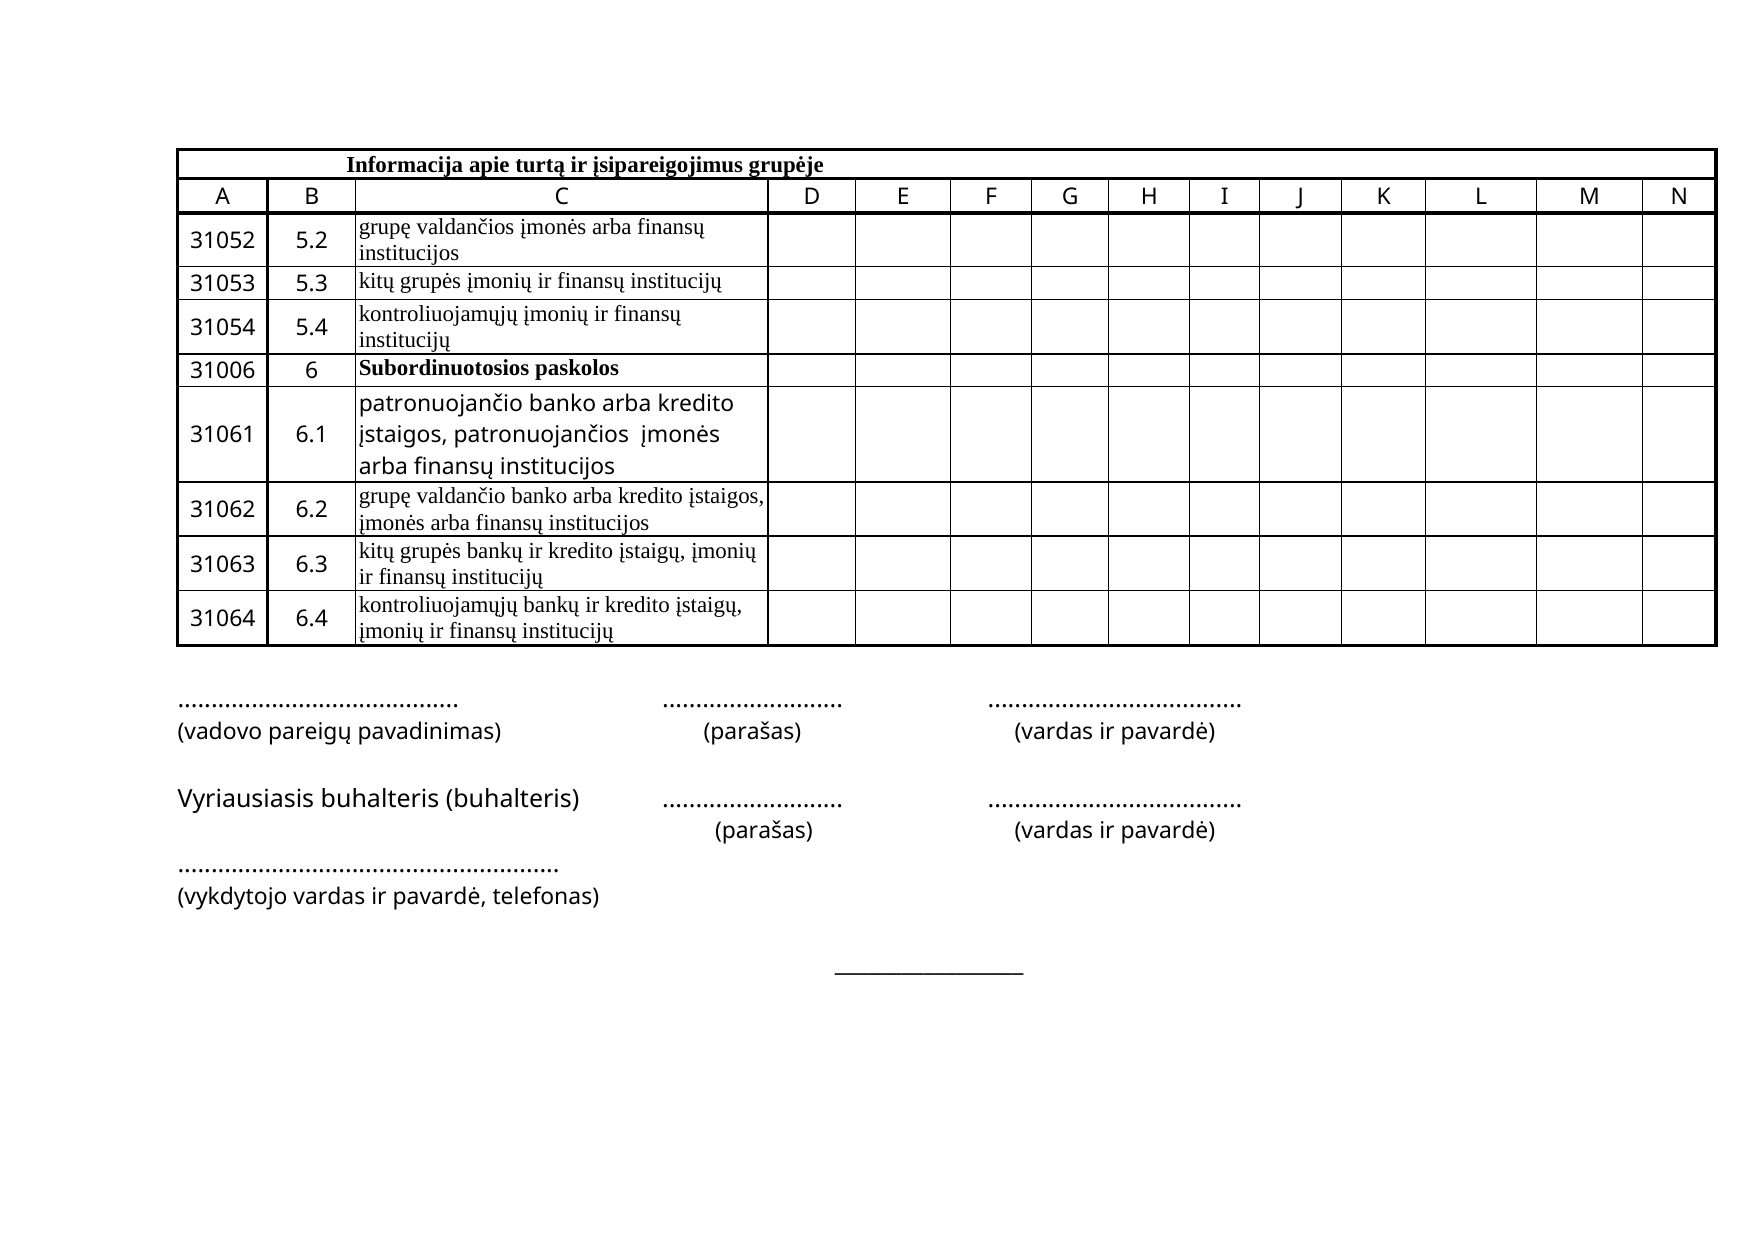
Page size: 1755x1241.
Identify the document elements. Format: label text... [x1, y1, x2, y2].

table_cell [1643, 483, 1714, 535]
table_cell [1109, 591, 1189, 644]
text .......................................... ........................... ...................................... [177, 681, 1680, 715]
table_cell 6 [269, 355, 355, 386]
table_cell [1342, 215, 1425, 266]
table_cell [769, 355, 855, 386]
table_cell [1032, 215, 1108, 266]
table_cell [1342, 355, 1425, 386]
table_cell [1260, 215, 1341, 266]
table_cell [1537, 267, 1642, 298]
table_cell [769, 267, 855, 298]
table_cell [1342, 483, 1425, 535]
table_cell [769, 215, 855, 266]
table_cell [1190, 387, 1259, 481]
table_cell [1537, 483, 1642, 535]
table_cell [1032, 483, 1108, 535]
table_cell [951, 387, 1031, 481]
table_cell [1109, 537, 1189, 589]
table_cell [1032, 591, 1108, 644]
table_cell F [951, 180, 1031, 211]
table_cell [1260, 591, 1341, 644]
table_cell 31053 [179, 267, 266, 298]
table_cell H [1109, 180, 1189, 211]
table_cell [1342, 387, 1425, 481]
table_cell [1260, 300, 1341, 353]
table_cell [856, 215, 950, 266]
table_cell [1190, 591, 1259, 644]
table_cell J [1260, 180, 1341, 211]
table_cell G [1032, 180, 1108, 211]
table_cell kontroliuojamųjų bankų ir kredito įstaigų, įmonių ir finansų institucijų [356, 591, 767, 644]
table_cell [1032, 300, 1108, 353]
table_cell grupę valdančio banko arba kredito įstaigos, įmonės arba finansų institucijos [356, 483, 767, 535]
table_cell 5.2 [269, 215, 355, 266]
table_cell B [269, 180, 355, 211]
table_cell [1537, 387, 1642, 481]
table_cell [769, 483, 855, 535]
table_cell 31064 [179, 591, 266, 644]
table_cell [769, 591, 855, 644]
table_cell [1032, 387, 1108, 481]
table_cell [1426, 215, 1536, 266]
table_cell [856, 387, 950, 481]
table_cell [1643, 537, 1714, 589]
table_cell [1190, 483, 1259, 535]
table_cell [1260, 267, 1341, 298]
table_cell [769, 387, 855, 481]
table_cell [1342, 591, 1425, 644]
table_cell I [1190, 180, 1259, 211]
table_cell [1537, 215, 1642, 266]
table_cell 31062 [179, 483, 266, 535]
table_cell L [1426, 180, 1536, 211]
table_cell [1032, 537, 1108, 589]
table_cell C [356, 180, 767, 211]
table_cell [1643, 387, 1714, 481]
table_cell [856, 300, 950, 353]
table_cell [856, 355, 950, 386]
table_cell [1537, 537, 1642, 589]
table_cell N [1643, 180, 1714, 211]
text Vyriausiasis buhalteris (buhalteris) ........................... ...................................... [177, 780, 1680, 814]
table_cell [1426, 387, 1536, 481]
table_cell 6.3 [269, 537, 355, 589]
table_cell [1190, 537, 1259, 589]
table_cell [951, 300, 1031, 353]
table_cell [856, 267, 950, 298]
table_cell [1109, 355, 1189, 386]
table_cell [1426, 537, 1536, 589]
table_cell 6.1 [269, 387, 355, 481]
table_cell 31052 [179, 215, 266, 266]
table_cell [1190, 215, 1259, 266]
table_cell kontroliuojamųjų įmonių ir finansų institucijų [356, 300, 767, 353]
table_cell M [1537, 180, 1642, 211]
table_cell A [179, 180, 266, 211]
table_cell [1342, 267, 1425, 298]
table_cell [1537, 300, 1642, 353]
table_cell [1260, 355, 1341, 386]
table_cell kitų grupės bankų ir kredito įstaigų, įmonių ir finansų institucijų [356, 537, 767, 589]
table_cell Subordinuotosios paskolos [356, 355, 767, 386]
table_cell 5.4 [269, 300, 355, 353]
text (vadovo pareigų pavadinimas) (parašas) (vardas ir pavardė) [177, 715, 1680, 746]
table_cell [1032, 355, 1108, 386]
table_cell [856, 591, 950, 644]
table_cell [1643, 300, 1714, 353]
text _________________ [177, 945, 1680, 979]
table_cell [1260, 537, 1341, 589]
table_cell [1190, 267, 1259, 298]
table_cell [951, 267, 1031, 298]
table_cell [1109, 387, 1189, 481]
table_cell E [856, 180, 950, 211]
table_cell [1190, 300, 1259, 353]
table_cell 31063 [179, 537, 266, 589]
table_cell [1109, 300, 1189, 353]
table_cell [856, 537, 950, 589]
table_cell [1260, 483, 1341, 535]
table_cell [1109, 483, 1189, 535]
table_cell kitų grupės įmonių ir finansų institucijų [356, 267, 767, 298]
table_cell [1426, 300, 1536, 353]
table_cell 31061 [179, 387, 266, 481]
table_cell [1643, 591, 1714, 644]
table_cell [1537, 355, 1642, 386]
table_cell [769, 537, 855, 589]
table_cell [1537, 591, 1642, 644]
table_cell [951, 537, 1031, 589]
text (parašas) (vardas ir pavardė) [715, 814, 1680, 846]
text ......................................................... [177, 846, 1680, 880]
table_cell [1426, 355, 1536, 386]
table_cell [1342, 300, 1425, 353]
table_cell [1260, 387, 1341, 481]
table_cell 6.4 [269, 591, 355, 644]
table_cell [769, 300, 855, 353]
table_cell [1342, 537, 1425, 589]
table_cell [951, 483, 1031, 535]
table_cell [1032, 267, 1108, 298]
table_header Informacija apie turtą ir įsipareigojimus grupėje [179, 151, 1714, 177]
table_cell 31006 [179, 355, 266, 386]
table_cell [1426, 483, 1536, 535]
table_cell [856, 483, 950, 535]
table_cell D [769, 180, 855, 211]
table_cell [1643, 267, 1714, 298]
table_cell [1643, 355, 1714, 386]
table_cell [951, 591, 1031, 644]
table_cell [951, 355, 1031, 386]
text (vykdytojo vardas ir pavardė, telefonas) [177, 880, 1680, 911]
table_cell 5.3 [269, 267, 355, 298]
table_cell [951, 215, 1031, 266]
table_cell [1109, 215, 1189, 266]
table_cell patronuojančio banko arba kredito įstaigos, patronuojančios įmonės arba finansų institucijos [356, 387, 767, 481]
table_cell [1190, 355, 1259, 386]
table_cell [1426, 267, 1536, 298]
table_cell [1109, 267, 1189, 298]
table_cell 31054 [179, 300, 266, 353]
table_cell [1643, 215, 1714, 266]
table_cell K [1342, 180, 1425, 211]
table_cell 6.2 [269, 483, 355, 535]
table_cell [1426, 591, 1536, 644]
table_cell grupę valdančios įmonės arba finansų institucijos [356, 215, 767, 266]
